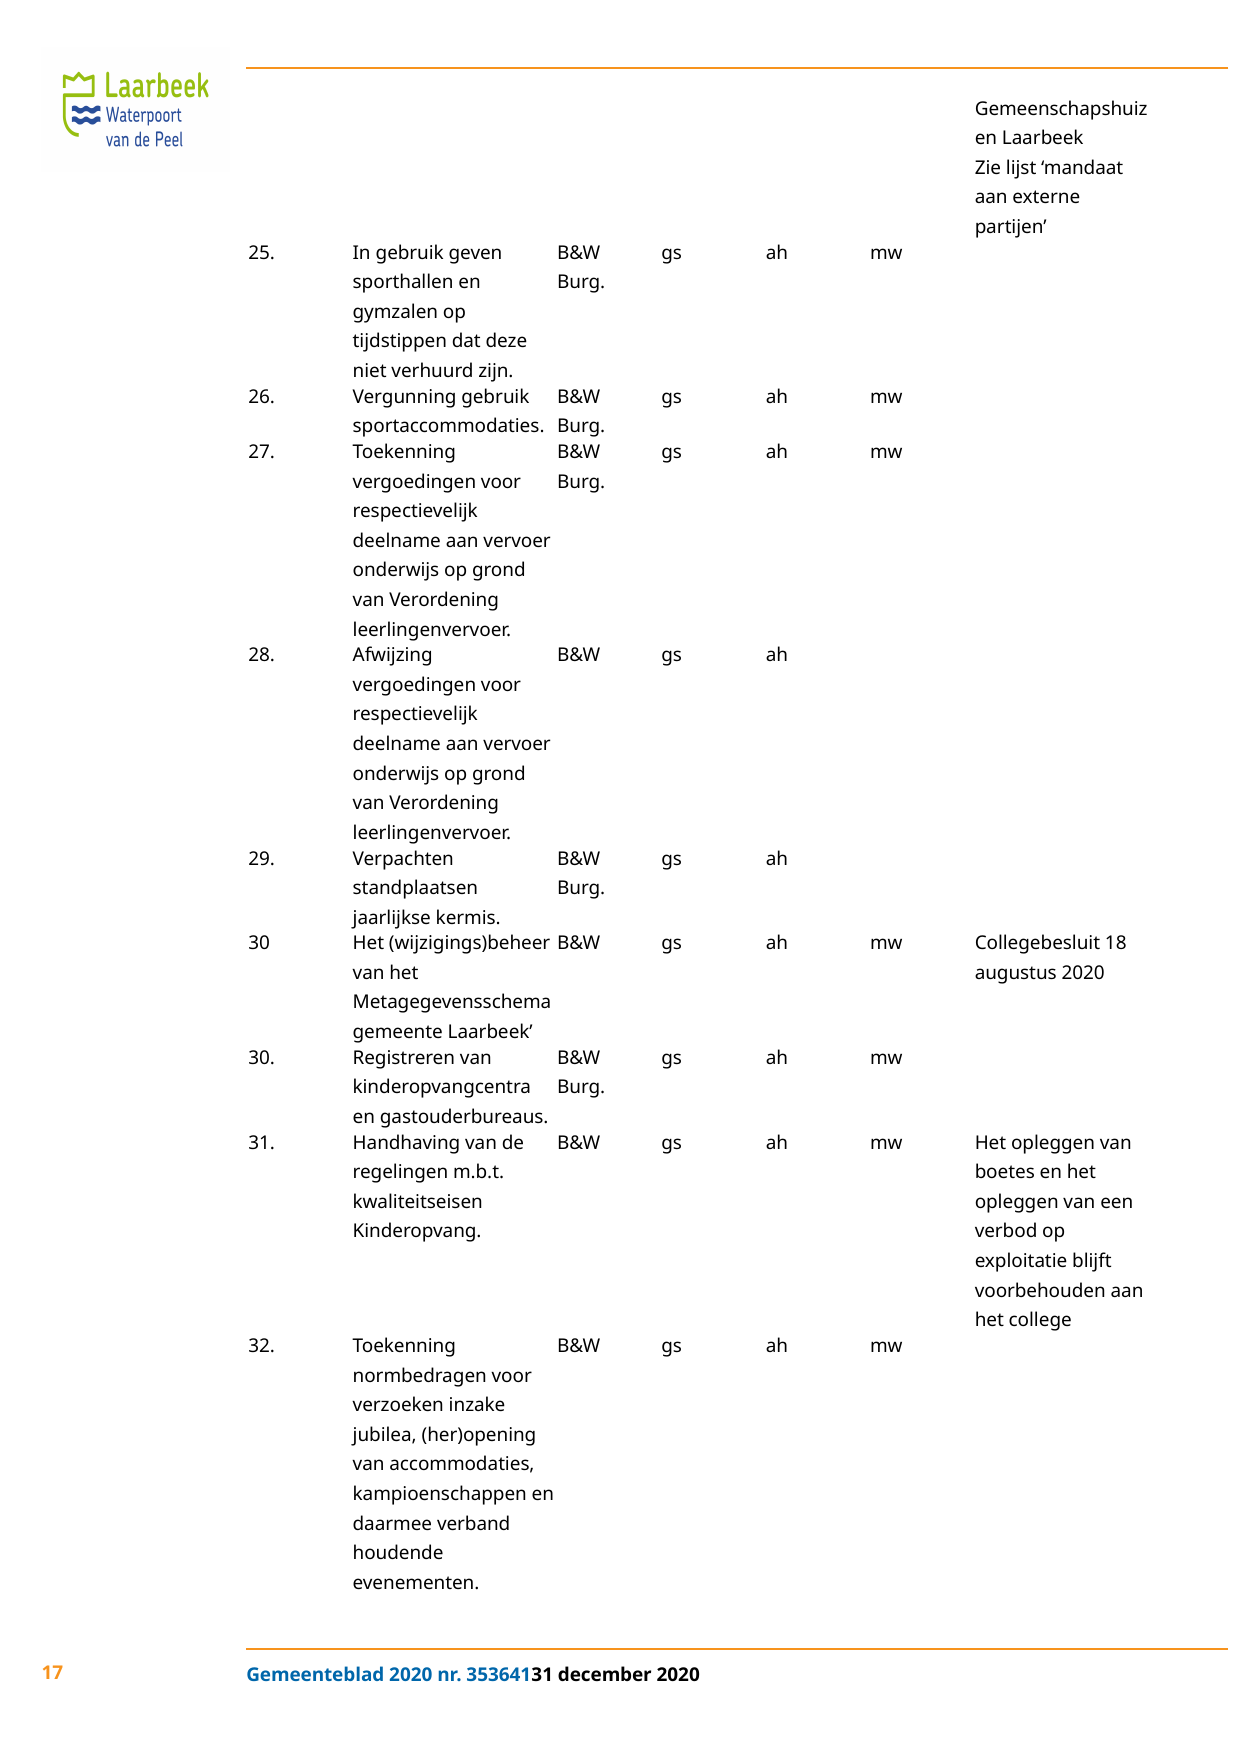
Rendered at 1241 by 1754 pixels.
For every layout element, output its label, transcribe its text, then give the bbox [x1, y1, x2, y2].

table_cell [661, 95, 766, 239]
table_cell Verpachten standplaatsen jaarlijkse kermis. [353, 845, 557, 929]
table_cell gs [661, 383, 766, 438]
table_cell gs [661, 1332, 766, 1594]
table_cell In gebruik geven sporthallen en gymzalen op tijdstippen dat deze niet verhuurd zijn. [353, 239, 557, 383]
table_cell ah [766, 438, 870, 641]
table_cell 28. [248, 641, 352, 845]
table_cell ah [766, 383, 870, 438]
table_cell ah [766, 239, 870, 383]
table_cell [870, 641, 974, 845]
table_cell B&W Burg. [557, 1044, 661, 1129]
table_cell Het (wijzigings)beheer van het Metagegevensschema gemeente Laarbeek’ [353, 930, 557, 1044]
table_cell 26. [248, 383, 352, 438]
table_cell Het opleggen van boetes en het opleggen van een verbod op exploitatie blijft voorbehouden aan het college [975, 1129, 1152, 1332]
table_cell 32. [248, 1332, 352, 1594]
table_cell ah [766, 1129, 870, 1332]
table_cell B&W [557, 1332, 661, 1594]
table_cell ah [766, 1332, 870, 1594]
table_cell [975, 845, 1152, 929]
table_cell B&W Burg. [557, 383, 661, 438]
table_cell ah [766, 1044, 870, 1129]
table_cell [975, 1044, 1152, 1129]
table_cell ah [766, 641, 870, 845]
table_cell mw [870, 1129, 974, 1332]
table_cell gs [661, 1129, 766, 1332]
table_cell ah [766, 845, 870, 929]
table_cell 30 [248, 930, 352, 1044]
picture [41, 47, 231, 172]
table_cell mw [870, 1044, 974, 1129]
table_cell Vergunning gebruik sportaccommodaties. [353, 383, 557, 438]
table_cell gs [661, 845, 766, 929]
table_cell [975, 641, 1152, 845]
table_cell [975, 438, 1152, 641]
table_cell [870, 95, 974, 239]
table_cell Registreren van kinderopvangcentra en gastouderbureaus. [353, 1044, 557, 1129]
table_cell [248, 95, 352, 239]
table_cell B&W Burg. [557, 845, 661, 929]
table_cell mw [870, 383, 974, 438]
table_cell gs [661, 930, 766, 1044]
table_cell [975, 1332, 1152, 1594]
table_cell 31. [248, 1129, 352, 1332]
table_cell [975, 239, 1152, 383]
table_cell [870, 845, 974, 929]
table_cell mw [870, 438, 974, 641]
table_cell B&W Burg. [557, 239, 661, 383]
table_cell gs [661, 1044, 766, 1129]
table_cell ah [766, 930, 870, 1044]
table_cell Toekenning vergoedingen voor respectievelijk deelname aan vervoer onderwijs op grond van Verordening leerlingenvervoer. [353, 438, 557, 641]
table_cell Afwijzing vergoedingen voor respectievelijk deelname aan vervoer onderwijs op grond van Verordening leerlingenvervoer. [353, 641, 557, 845]
table_cell B&W [557, 1129, 661, 1332]
table_cell mw [870, 930, 974, 1044]
table_cell 25. [248, 239, 352, 383]
table_cell B&W Burg. [557, 438, 661, 641]
table_cell mw [870, 1332, 974, 1594]
table_cell B&W [557, 641, 661, 845]
table_cell 27. [248, 438, 352, 641]
table_cell Collegebesluit 18 augustus 2020 [975, 930, 1152, 1044]
table_cell Toekenning normbedragen voor verzoeken inzake jubilea, (her)opening van accommodaties, kampioenschappen en daarmee verband houdende evenementen. [353, 1332, 557, 1594]
table_cell [975, 383, 1152, 438]
table_cell Gemeenschapshuizen Laarbeek Zie lijst ‘mandaat aan externe partijen’ [975, 95, 1152, 239]
table_cell [353, 95, 557, 239]
table_cell gs [661, 239, 766, 383]
table_cell B&W [557, 930, 661, 1044]
table_cell mw [870, 239, 974, 383]
table_cell 29. [248, 845, 352, 929]
table_cell gs [661, 438, 766, 641]
table_cell [766, 95, 870, 239]
table_cell gs [661, 641, 766, 845]
table_cell Handhaving van de regelingen m.b.t. kwaliteitseisen Kinderopvang. [353, 1129, 557, 1332]
table_cell 30. [248, 1044, 352, 1129]
table_cell [557, 95, 661, 239]
